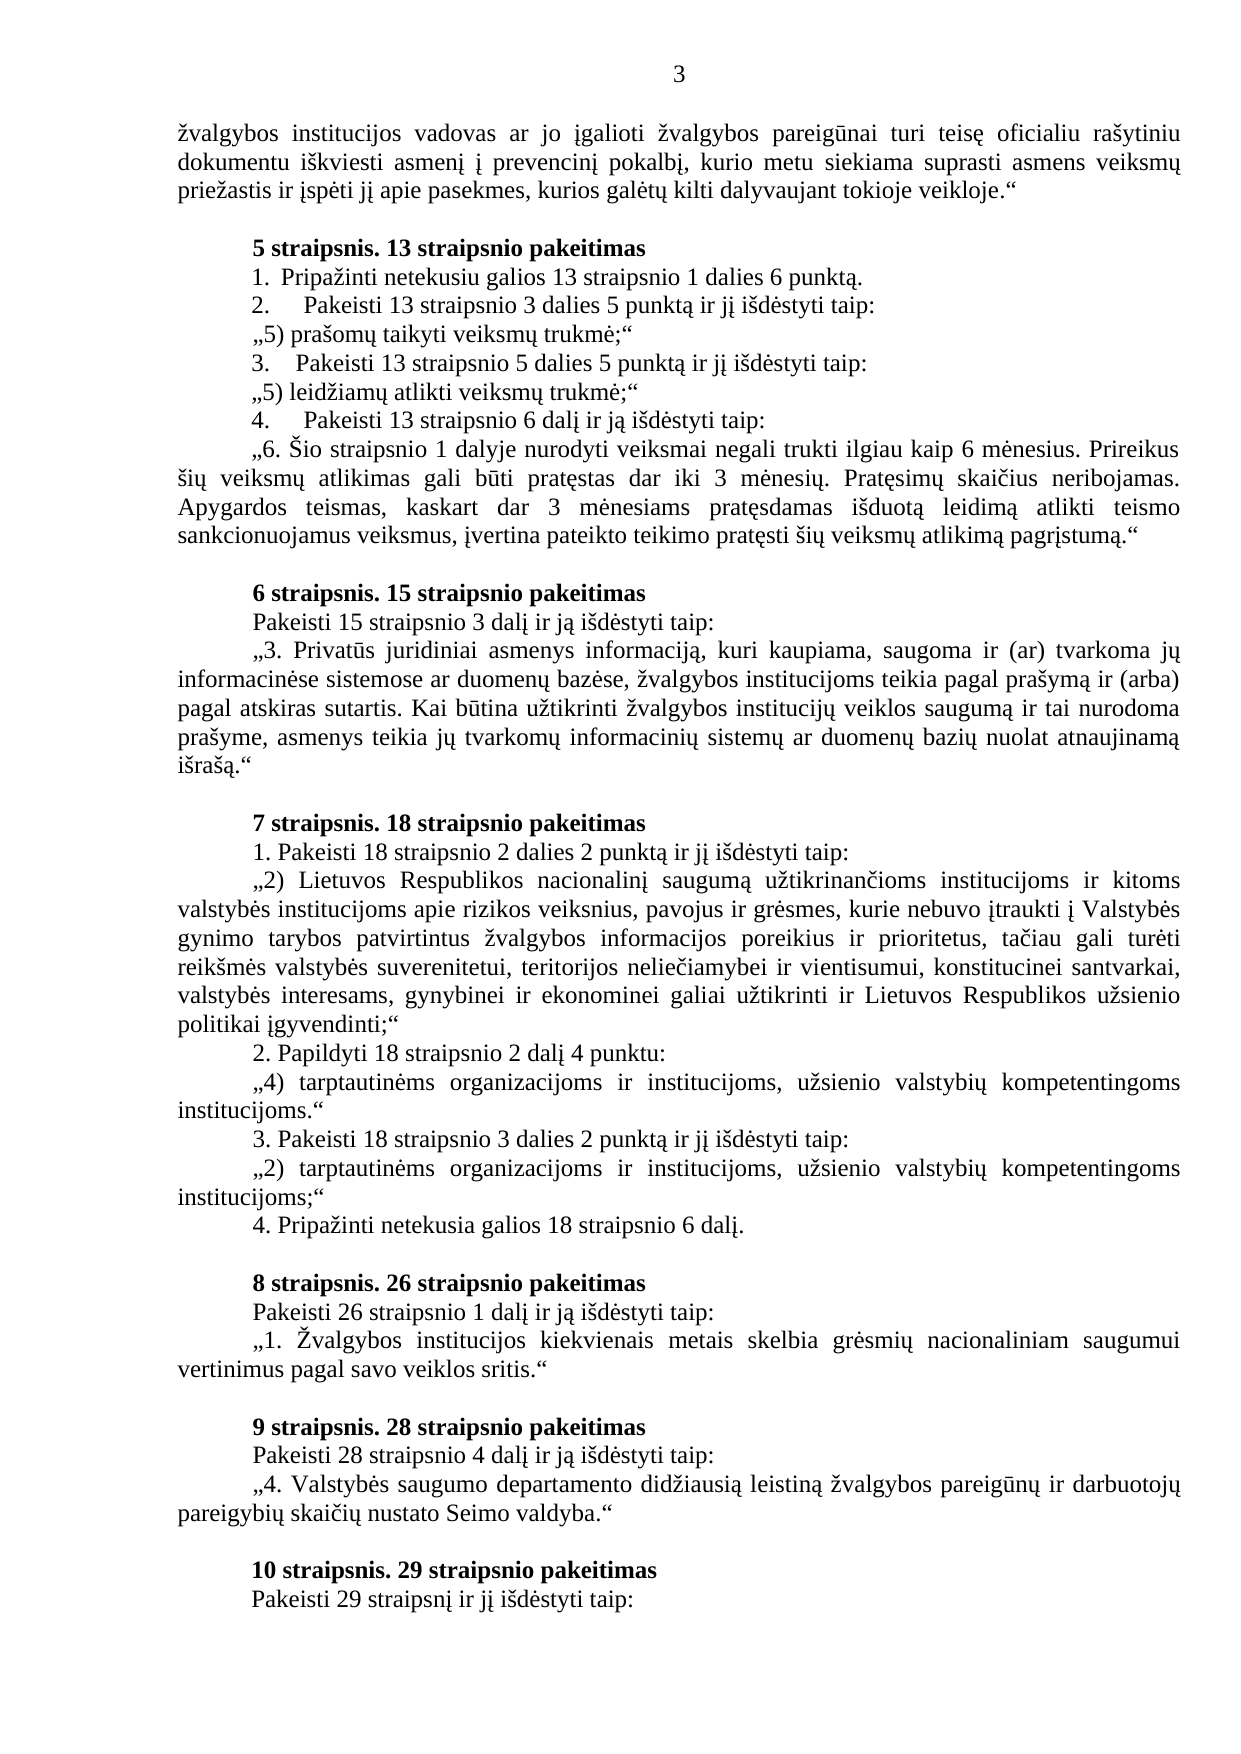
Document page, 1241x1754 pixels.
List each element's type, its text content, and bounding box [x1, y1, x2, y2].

text 10 straipsnis. 29 straipsnio pakeitimas [177, 1556, 1181, 1584]
text 3. Pakeisti 18 straipsnio 3 dalies 2 punktą ir jį išdėstyti taip: [177, 1124, 1181, 1153]
text „2) Lietuvos Respublikos nacionalinį saugumą užtikrinančioms institucijoms ir kitoms valstybės institucijoms apie rizikos veiksnius, pavojus ir grėsmes, kurie nebuvo įtraukti į Valstybės gynimo tarybos patvirtintus žvalgybos informacijos poreikius ir prioritetus, tačiau gali turėti reikšmės valstybės suverenitetui, teritorijos neliečiamybei ir vientisumui, konstitucinei santvarkai, valstybės interesams, gynybinei ir ekonominei galiai užtikrinti ir Lietuvos Respublikos užsienio politikai įgyvendinti;“ [177, 866, 1181, 1038]
text 2. Pakeisti 13 straipsnio 3 dalies 5 punktą ir jį išdėstyti taip: [251, 291, 1181, 319]
text „3. Privatūs juridiniai asmenys informaciją, kuri kaupiama, saugoma ir (ar) tvarkoma jų informacinėse sistemose ar duomenų bazėse, žvalgybos institucijoms teikia pagal prašymą ir (arba) pagal atskiras sutartis. Kai būtina užtikrinti žvalgybos institucijų veiklos saugumą ir tai nurodoma prašyme, asmenys teikia jų tvarkomų informacinių sistemų ar duomenų bazių nuolat atnaujinamą išrašą.“ [177, 636, 1181, 779]
text Pakeisti 15 straipsnio 3 dalį ir ją išdėstyti taip: [177, 607, 1181, 636]
text „5) prašomų taikyti veiksmų trukmė;“ [177, 319, 1181, 348]
text 3. Pakeisti 13 straipsnio 5 dalies 5 punktą ir jį išdėstyti taip: [251, 348, 1181, 377]
text žvalgybos institucijos vadovas ar jo įgalioti žvalgybos pareigūnai turi teisę oficialiu rašytiniu dokumentu iškviesti asmenį į prevencinį pokalbį, kurio metu siekiama suprasti asmens veiksmų priežastis ir įspėti jį apie pasekmes, kurios galėtų kilti dalyvaujant tokioje veikloje.“ [177, 118, 1181, 204]
text 4. Pakeisti 13 straipsnio 6 dalį ir ją išdėstyti taip: [251, 406, 1181, 434]
text „1. Žvalgybos institucijos kiekvienais metais skelbia grėsmių nacionaliniam saugumui vertinimus pagal savo veiklos sritis.“ [177, 1326, 1181, 1383]
text 6 straipsnis. 15 straipsnio pakeitimas [177, 578, 1181, 607]
text 1. Pakeisti 18 straipsnio 2 dalies 2 punktą ir jį išdėstyti taip: [177, 837, 1181, 866]
text „2) tarptautinėms organizacijoms ir institucijoms, užsienio valstybių kompetentingoms institucijoms;“ [177, 1153, 1181, 1211]
text 7 straipsnis. 18 straipsnio pakeitimas [177, 808, 1181, 837]
text 1. Pripažinti netekusiu galios 13 straipsnio 1 dalies 6 punktą. [251, 262, 1181, 291]
text 8 straipsnis. 26 straipsnio pakeitimas [177, 1268, 1181, 1297]
text 9 straipsnis. 28 straipsnio pakeitimas [177, 1412, 1181, 1441]
text „5) leidžiamų atlikti veiksmų trukmė;“ [177, 377, 1181, 406]
text „4) tarptautinėms organizacijoms ir institucijoms, užsienio valstybių kompetentingoms institucijoms.“ [177, 1067, 1181, 1124]
text „6. Šio straipsnio 1 dalyje nurodyti veiksmai negali trukti ilgiau kaip 6 mėnesius. Prireikus šių veiksmų atlikimas gali būti pratęstas dar iki 3 mėnesių. Pratęsimų skaičius neribojamas. Apygardos teismas, kaskart dar 3 mėnesiams pratęsdamas išduotą leidimą atlikti teismo sankcionuojamus veiksmus, įvertina pateikto teikimo pratęsti šių veiksmų atlikimą pagrįstumą.“ [177, 434, 1181, 549]
text 2. Papildyti 18 straipsnio 2 dalį 4 punktu: [177, 1038, 1181, 1067]
text „4. Valstybės saugumo departamento didžiausią leistiną žvalgybos pareigūnų ir darbuotojų pareigybių skaičių nustato Seimo valdyba.“ [177, 1469, 1181, 1527]
text Pakeisti 29 straipsnį ir jį išdėstyti taip: [177, 1584, 1181, 1613]
text Pakeisti 28 straipsnio 4 dalį ir ją išdėstyti taip: [177, 1441, 1181, 1469]
text Pakeisti 26 straipsnio 1 dalį ir ją išdėstyti taip: [177, 1297, 1181, 1326]
text 5 straipsnis. 13 straipsnio pakeitimas [177, 233, 1181, 262]
text 4. Pripažinti netekusia galios 18 straipsnio 6 dalį. [177, 1211, 1181, 1239]
